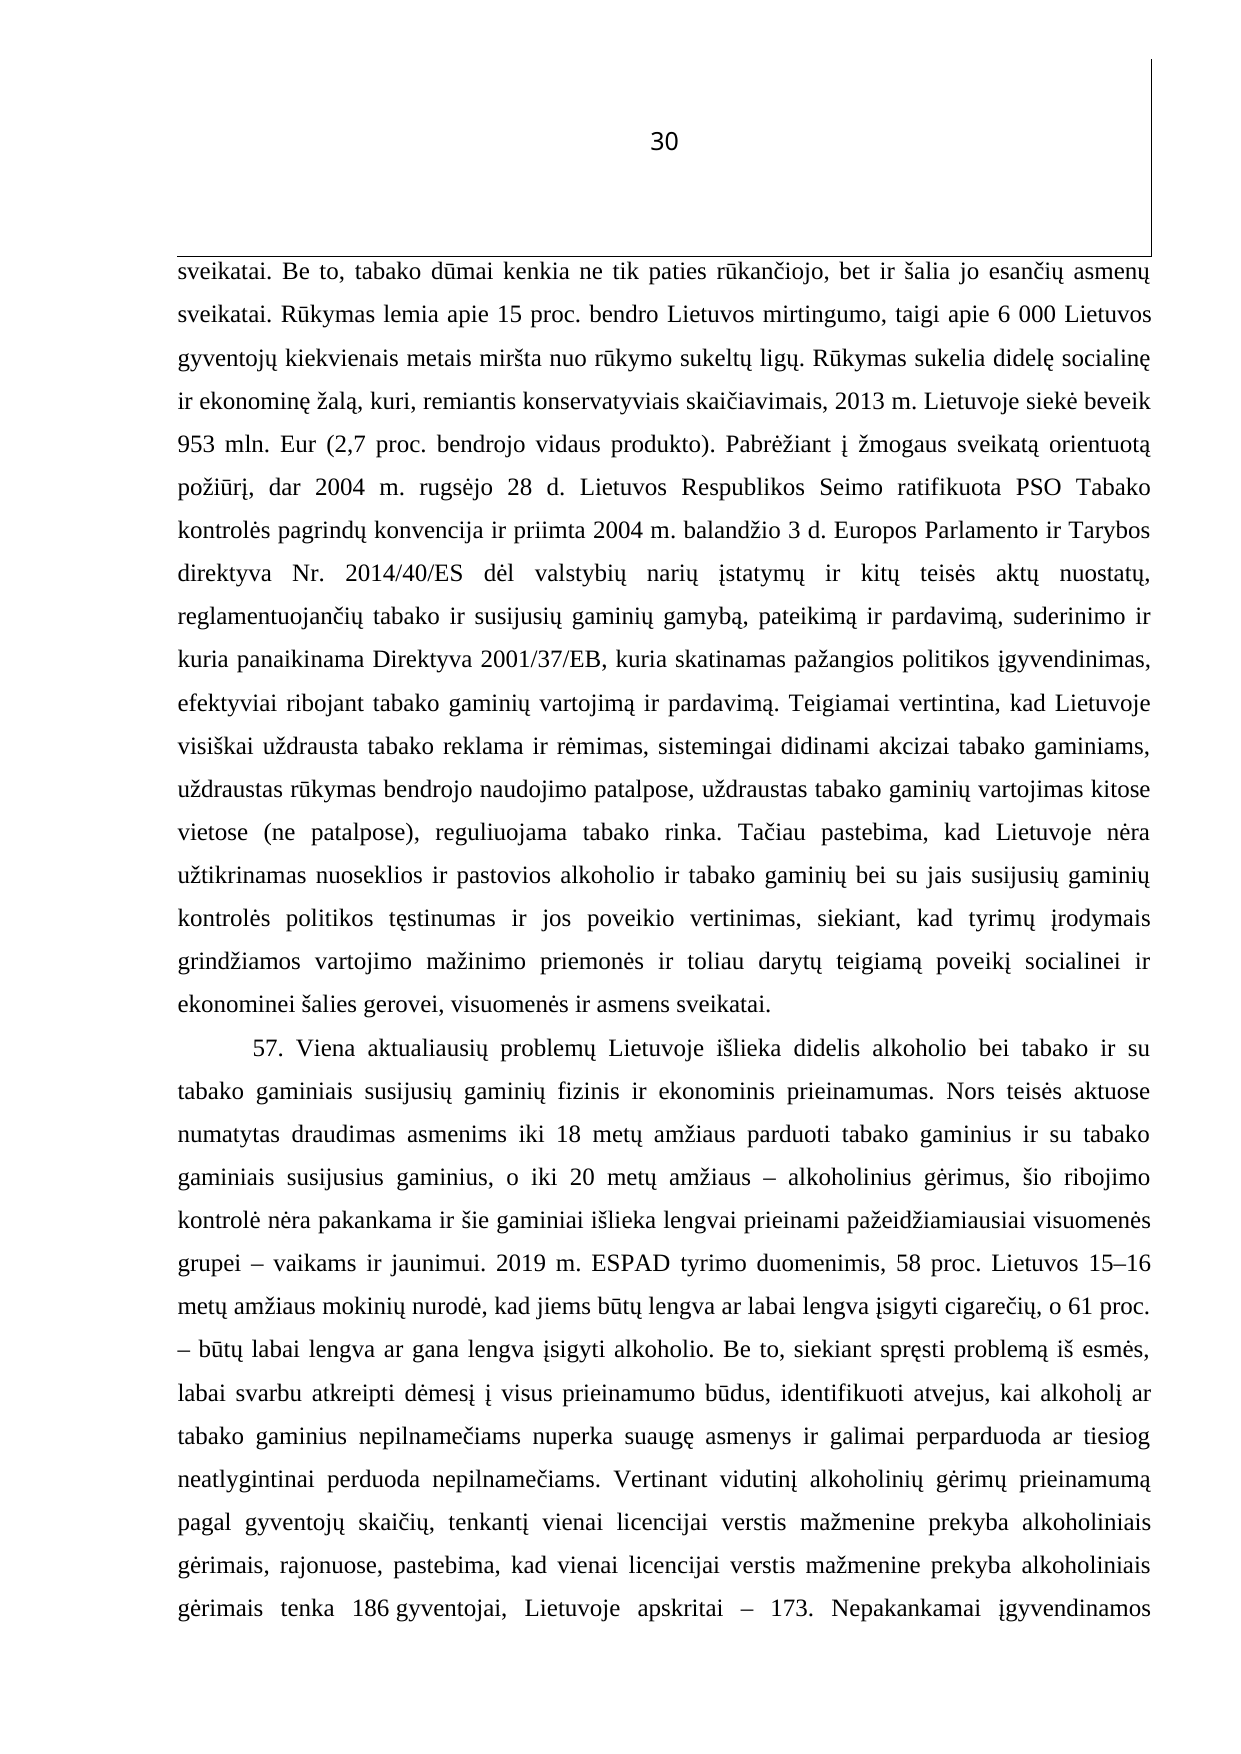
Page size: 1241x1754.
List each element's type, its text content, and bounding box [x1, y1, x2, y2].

text 57. Viena aktualiausių problemų Lietuvoje išlieka didelis alkoholio bei tabako ir su tabako gaminiais susijusių gaminių fizinis ir ekonominis prieinamumas. Nors teisės aktuose numatytas draudimas asmenims iki 18 metų amžiaus parduoti tabako gaminius ir su tabako gaminiais susijusius gaminius, o iki 20 metų amžiaus – alkoholinius gėrimus, šio ribojimo kontrolė nėra pakankama ir šie gaminiai išlieka lengvai prieinami pažeidžiamiausiai visuomenės grupei – vaikams ir jaunimui. 2019 m. ESPAD tyrimo duomenimis, 58 proc. Lietuvos 15–16 metų amžiaus mokinių nurodė, kad jiems būtų lengva ar labai lengva įsigyti cigarečių, o 61 proc. – būtų labai lengva ar gana lengva įsigyti alkoholio. Be to, siekiant spręsti problemą iš esmės, labai svarbu atkreipti dėmesį į visus prieinamumo būdus, identifikuoti atvejus, kai alkoholį ar tabako gaminius nepilnamečiams nuperka suaugę asmenys ir galimai perparduoda ar tiesiog neatlygintinai perduoda nepilnamečiams. Vertinant vidutinį alkoholinių gėrimų prieinamumą pagal gyventojų skaičių, tenkantį vienai licencijai verstis mažmenine prekyba alkoholiniais gėrimais, rajonuose, pastebima, kad vienai licencijai verstis mažmenine prekyba alkoholiniais gėrimais tenka 186 gyventojai, Lietuvoje apskritai – 173. Nepakankamai įgyvendinamos [177, 1033, 1152, 1622]
text sveikatai. Be to, tabako dūmai kenkia ne tik paties rūkančiojo, bet ir šalia jo esančių asmenų sveikatai. Rūkymas lemia apie 15 proc. bendro Lietuvos mirtingumo, taigi apie 6 000 Lietuvos gyventojų kiekvienais metais miršta nuo rūkymo sukeltų ligų. Rūkymas sukelia didelę socialinę ir ekonominę žalą, kuri, remiantis konservatyviais skaičiavimais, 2013 m. Lietuvoje siekė beveik 953 mln. Eur (2,7 proc. bendrojo vidaus produkto). Pabrėžiant į žmogaus sveikatą orientuotą požiūrį, dar 2004 m. rugsėjo 28 d. Lietuvos Respublikos Seimo ratifikuota PSO Tabako kontrolės pagrindų konvencija ir priimta 2004 m. balandžio 3 d. Europos Parlamento ir Tarybos direktyva Nr. 2014/40/ES dėl valstybių narių įstatymų ir kitų teisės aktų nuostatų, reglamentuojančių tabako ir susijusių gaminių gamybą, pateikimą ir pardavimą, suderinimo ir kuria panaikinama Direktyva 2001/37/EB, kuria skatinamas pažangios politikos įgyvendinimas, efektyviai ribojant tabako gaminių vartojimą ir pardavimą. Teigiamai vertintina, kad Lietuvoje visiškai uždrausta tabako reklama ir rėmimas, sistemingai didinami akcizai tabako gaminiams, uždraustas rūkymas bendrojo naudojimo patalpose, uždraustas tabako gaminių vartojimas kitose vietose (ne patalpose), reguliuojama tabako rinka. Tačiau pastebima, kad Lietuvoje nėra užtikrinamas nuoseklios ir pastovios alkoholio ir tabako gaminių bei su jais susijusių gaminių kontrolės politikos tęstinumas ir jos poveikio vertinimas, siekiant, kad tyrimų įrodymais grindžiamos vartojimo mažinimo priemonės ir toliau darytų teigiamą poveikį socialinei ir ekonominei šalies gerovei, visuomenės ir asmens sveikatai. [177, 256, 1152, 1018]
